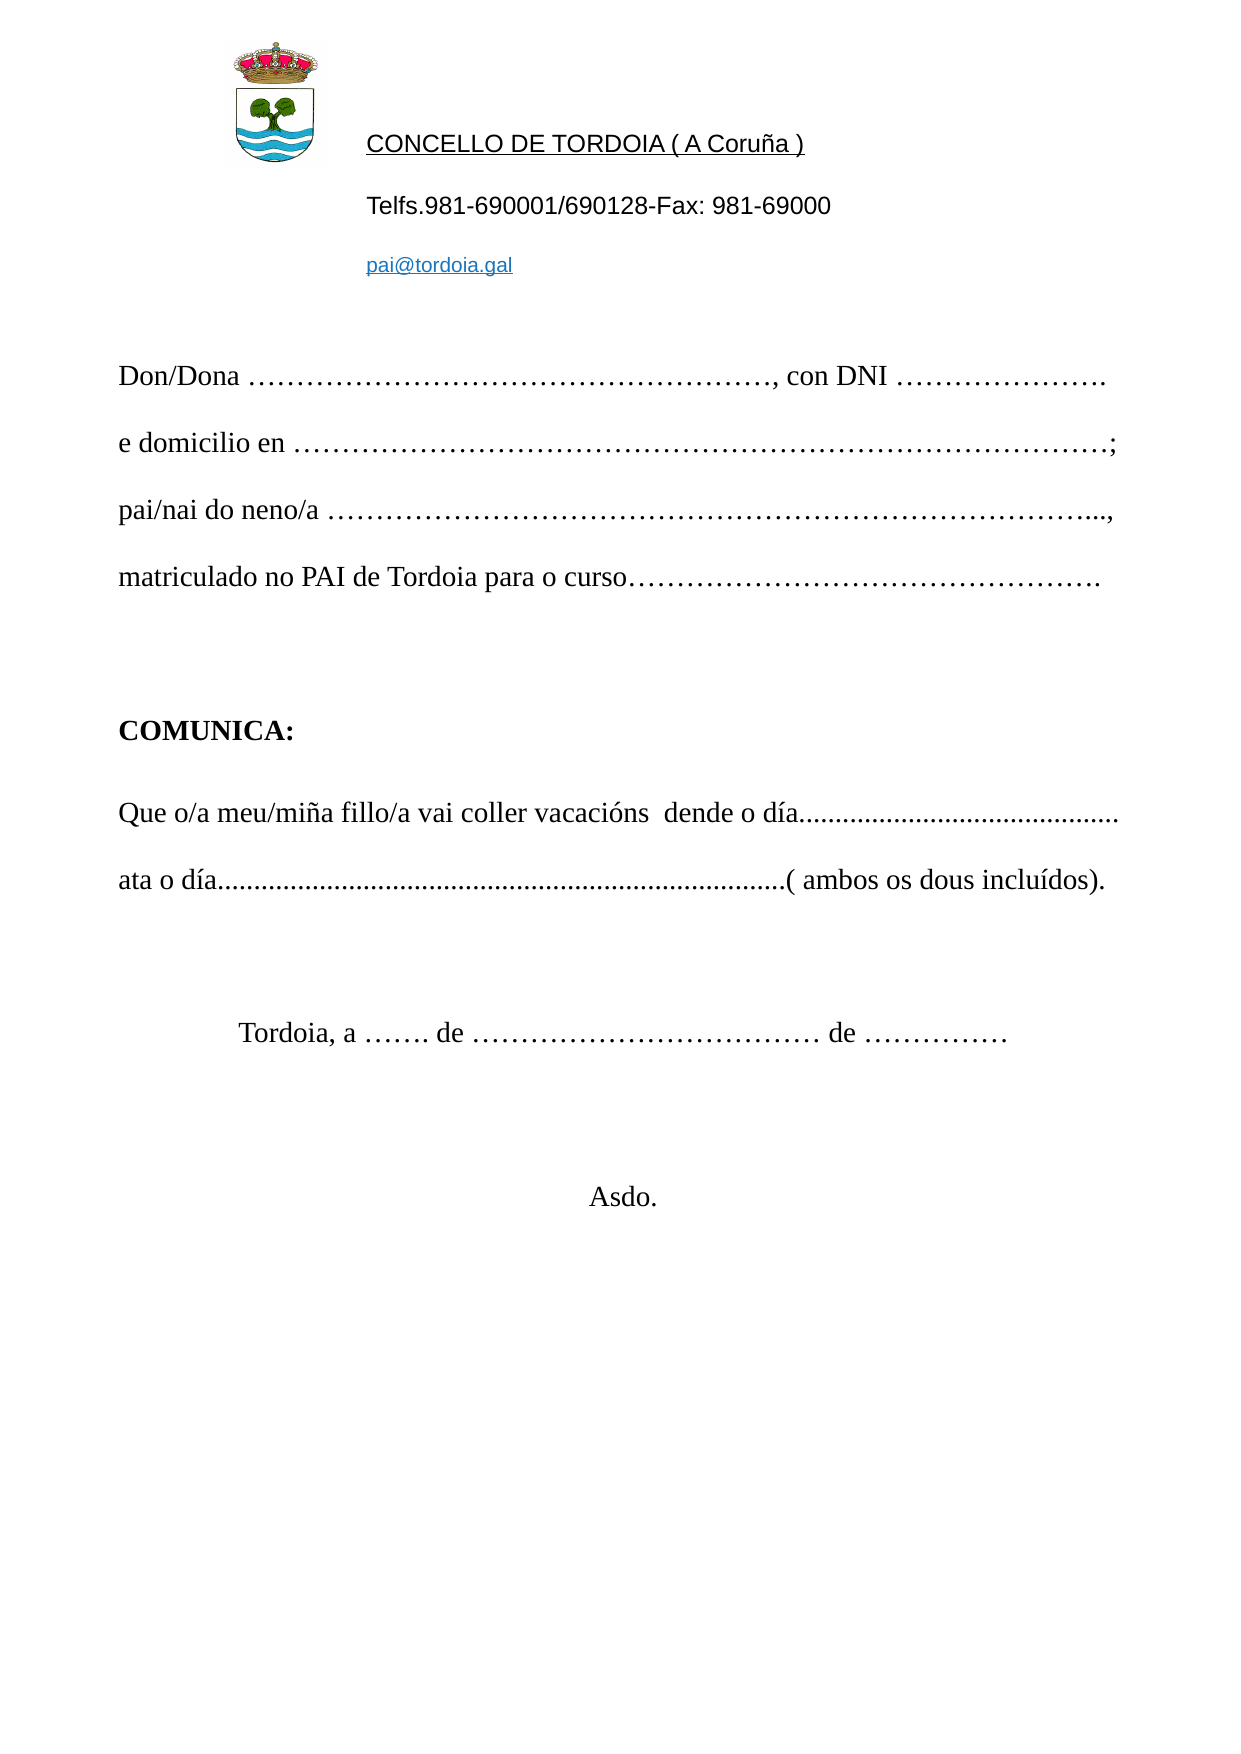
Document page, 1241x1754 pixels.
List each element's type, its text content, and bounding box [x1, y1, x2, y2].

text COMUNICA: [118, 713, 1122, 747]
text Asdo. [118, 1179, 1122, 1212]
text Que o/a meu/miña fillo/a vai coller vacacións dende o día............................................ ata o día..............................................................................( ambos os dous incluídos). [118, 795, 1122, 895]
text Don/Dona ………………………………………………, con DNI …………………. e domicilio en …………………………………………………………………………; pai/nai do neno/a ……………………………………………………………………..., matriculado no PAI de Tordoia para o curso…………………………………………. [118, 358, 1122, 593]
text Tordoia, a ……. de ……………………………… de …………… [118, 1016, 1122, 1049]
